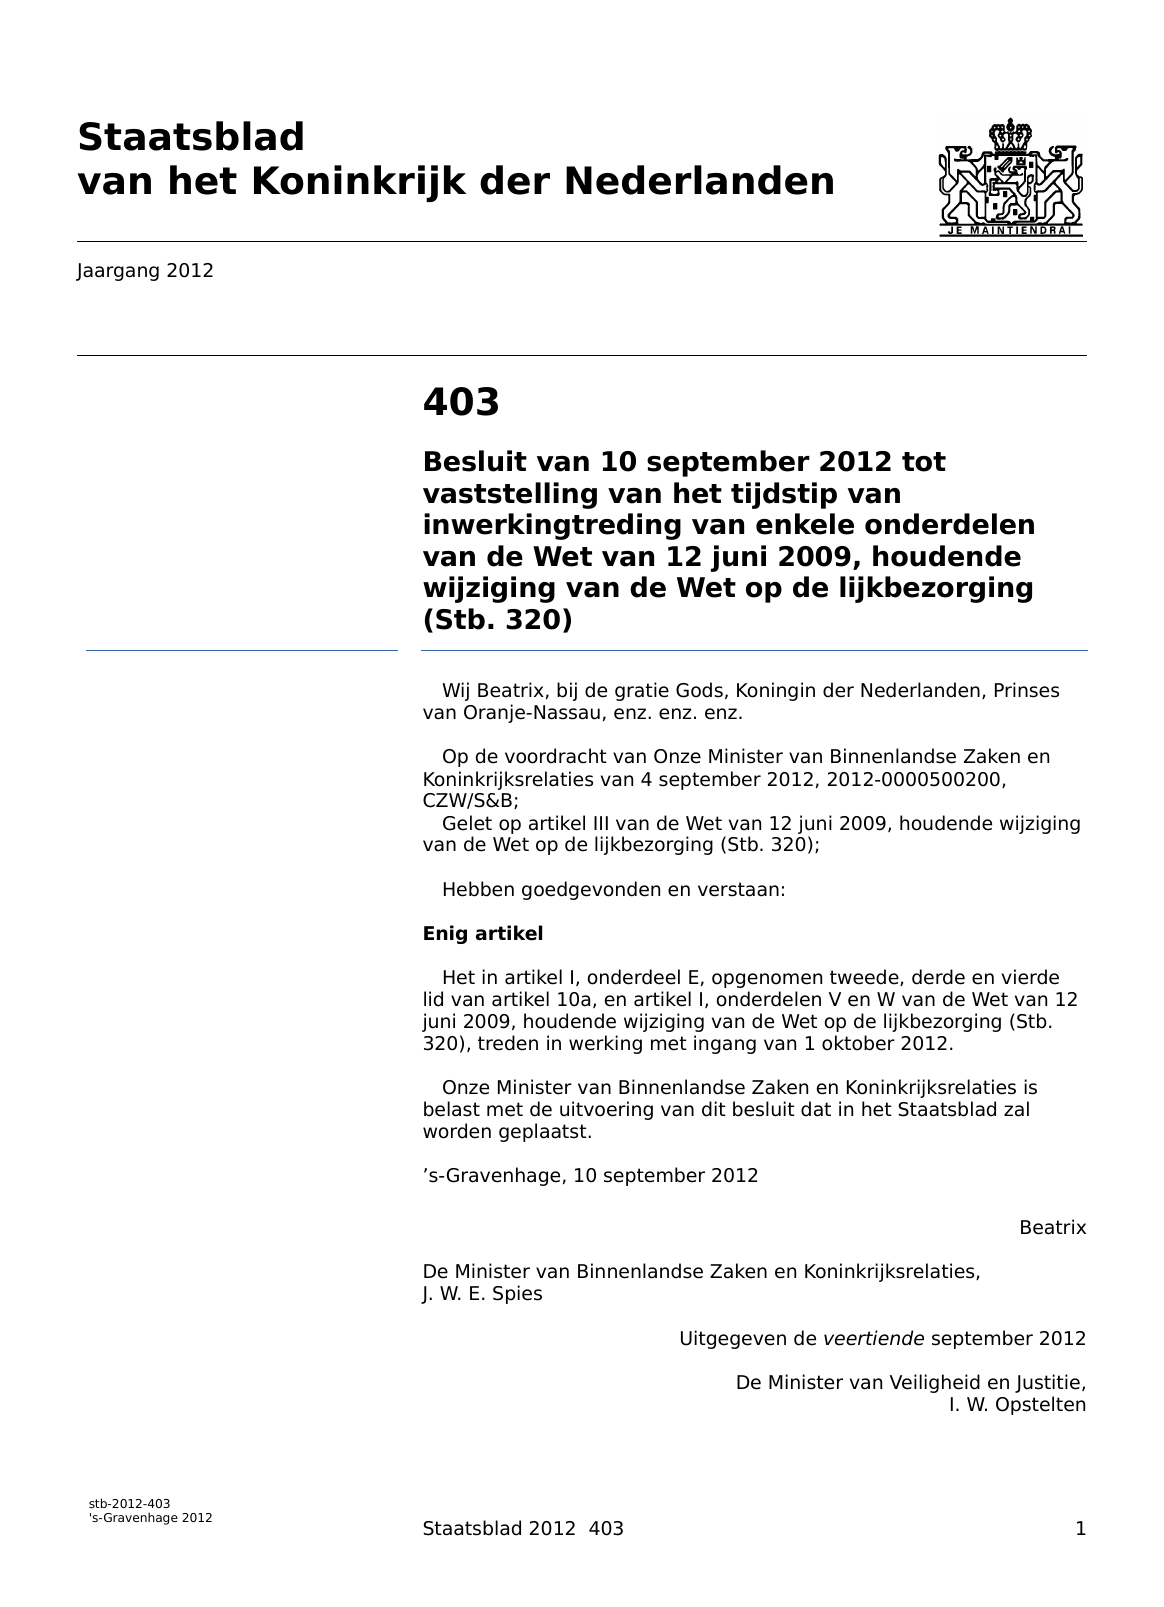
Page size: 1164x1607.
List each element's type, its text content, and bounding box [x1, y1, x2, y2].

text Gelet op artikel III van de Wet van 12 juni 2009, houdende wijziging van de Wet op de lijkbezorging (Stb. 320); [422, 812, 1087, 856]
text Het in artikel I, onderdeel E, opgenomen tweede, derde en vierde lid van artikel 10a, en artikel I, onderdelen V en W van de Wet van 12 juni 2009, houdende wijziging van de Wet op de lijkbezorging (Stb. 320), treden in werking met ingang van 1 oktober 2012. [422, 967, 1087, 1055]
subtitle Enig artikel [422, 923, 1087, 945]
text stb-2012-403 [88, 1497, 323, 1511]
table_header Staatsblad van het Koninkrijk der Nederlanden [77, 100, 886, 241]
text De Minister van Veiligheid en Justitie, I. W. Opstelten [422, 1372, 1087, 1416]
text Onze Minister van Binnenlandse Zaken en Koninkrijksrelaties is belast met de uitvoering van dit besluit dat in het Staatsblad zal worden geplaatst. [422, 1077, 1087, 1143]
text Hebben goedgevonden en verstaan: [422, 878, 1087, 901]
text Uitgegeven de veertiende september 2012 [422, 1327, 1087, 1349]
subtitle 403 [422, 381, 1087, 424]
text 's-Gravenhage 2012 [88, 1511, 323, 1525]
table_header [886, 100, 1087, 241]
text Op de voordracht van Onze Minister van Binnenlandse Zaken en Koninkrijksrelaties van 4 september 2012, 2012-0000500200, CZW/S&B; [422, 746, 1087, 812]
text Wij Beatrix, bij de gratie Gods, Koningin der Nederlanden, Prinses van Oranje-Nassau, enz. enz. enz. [422, 680, 1087, 724]
text De Minister van Binnenlandse Zaken en Koninkrijksrelaties, J. W. E. Spies [422, 1261, 1087, 1305]
text ’s-Gravenhage, 10 september 2012 [422, 1165, 1087, 1187]
text Beatrix [422, 1217, 1087, 1239]
picture [936, 115, 1087, 240]
table_cell Jaargang 2012 [77, 242, 1087, 355]
text Besluit van 10 september 2012 tot vaststelling van het tijdstip van inwerkingtreding van enkele onderdelen van de Wet van 12 juni 2009, houdende wijziging van de Wet op de lijkbezorging (Stb. 320) [422, 447, 1087, 636]
